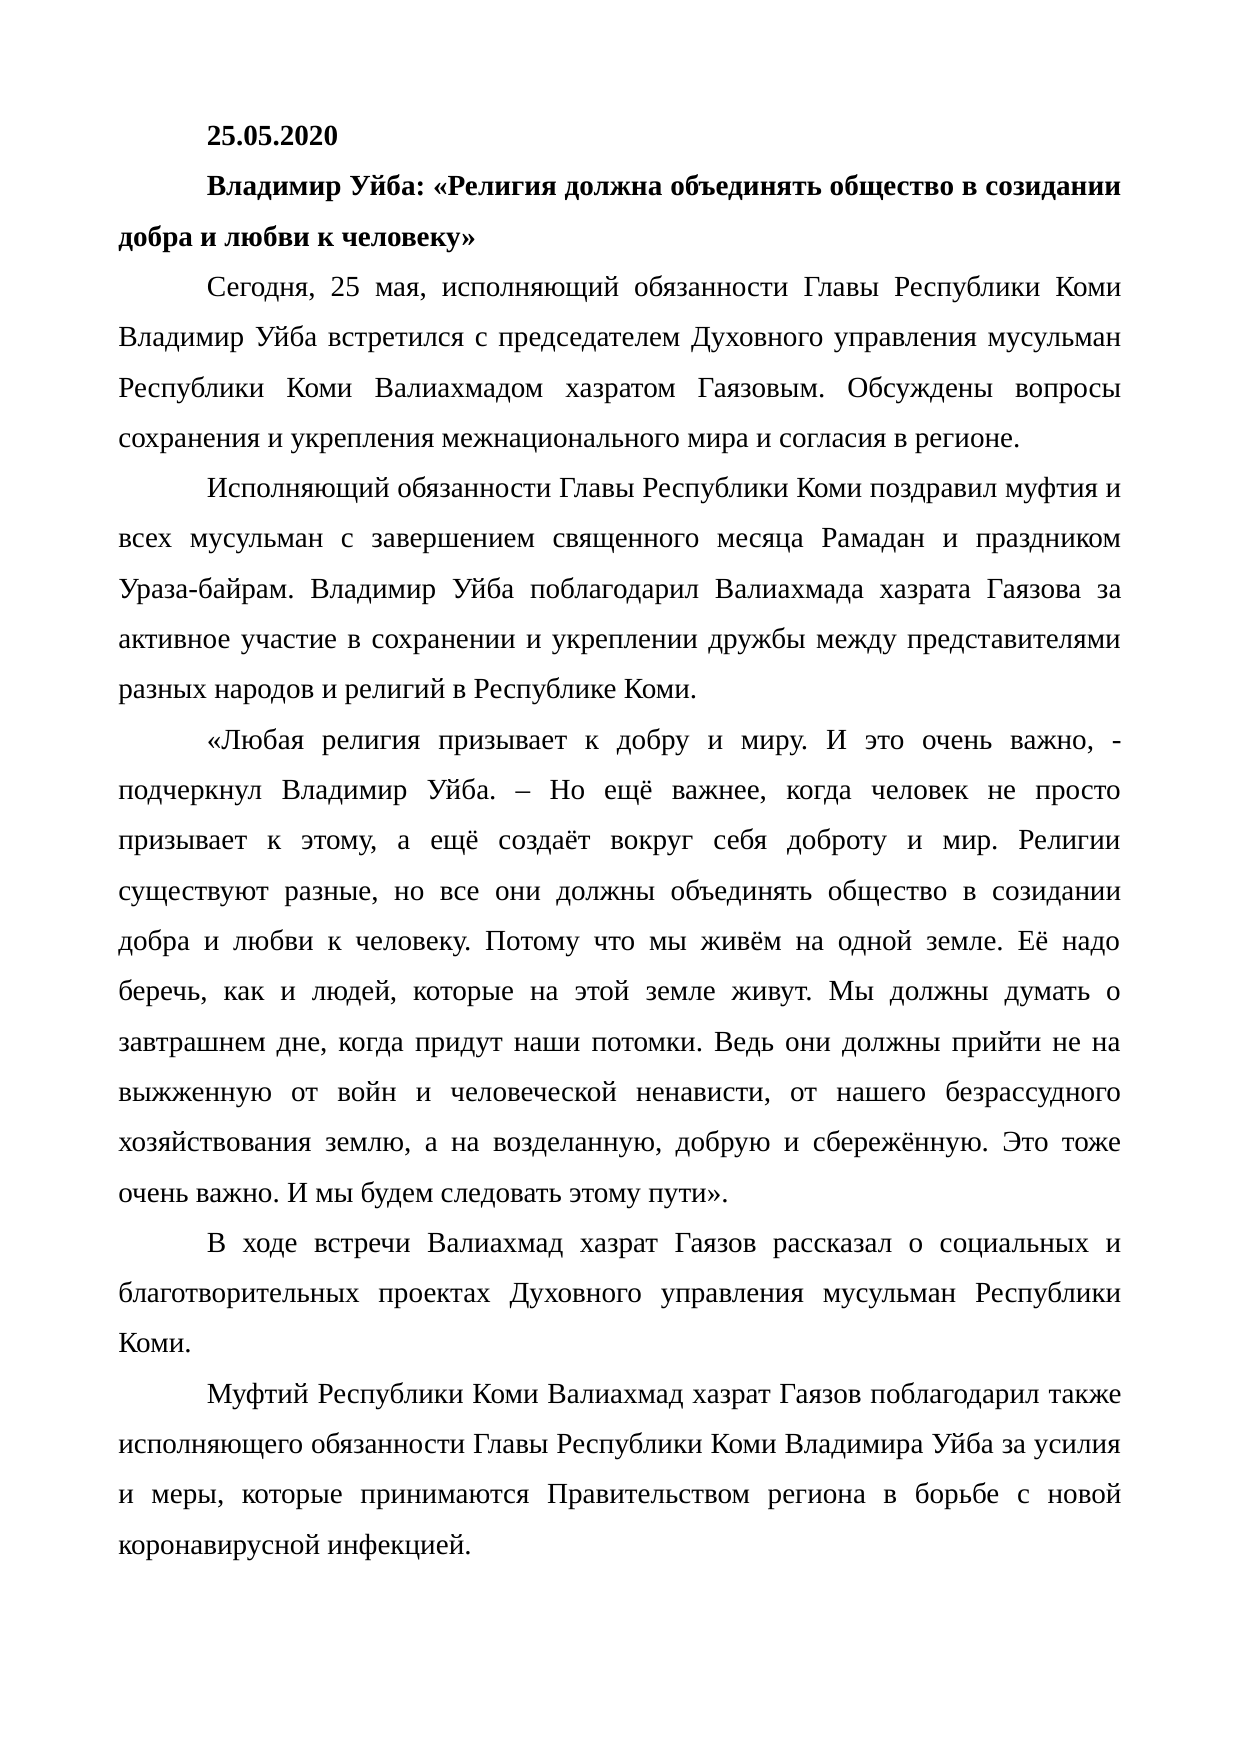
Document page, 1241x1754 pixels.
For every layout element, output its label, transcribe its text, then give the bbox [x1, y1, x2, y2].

text Исполняющий обязанности Главы Республики Коми поздравил муфтия и всех мусульман с завершением священного месяца Рамадан и праздником Ураза-байрам. Владимир Уйба поблагодарил Валиахмада хазрата Гаязова за активное участие в сохранении и укреплении дружбы между представителями разных народов и религий в Республике Коми. [118, 470, 1122, 705]
text «Любая религия призывает к добру и миру. И это очень важно, - подчеркнул Владимир Уйба. – Но ещё важнее, когда человек не просто призывает к этому, а ещё создаёт вокруг себя доброту и мир. Религии существуют разные, но все они должны объединять общество в созидании добра и любви к человеку. Потому что мы живём на одной земле. Её надо беречь, как и людей, которые на этой земле живут. Мы должны думать о завтрашнем дне, когда придут наши потомки. Ведь они должны прийти не на выжженную от войн и человеческой ненависти, от нашего безрассудного хозяйствования землю, а на возделанную, добрую и сбережённую. Это тоже очень важно. И мы будем следовать этому пути». [118, 722, 1122, 1208]
text Муфтий Республики Коми Валиахмад хазрат Гаязов поблагодарил также исполняющего обязанности Главы Республики Коми Владимира Уйба за усилия и меры, которые принимаются Правительством региона в борьбе с новой коронавирусной инфекцией. [118, 1376, 1122, 1560]
text В ходе встречи Валиахмад хазрат Гаязов рассказал о социальных и благотворительных проектах Духовного управления мусульман Республики Коми. [118, 1225, 1122, 1359]
text 25.05.2020 [118, 118, 1122, 152]
text Сегодня, 25 мая, исполняющий обязанности Главы Республики Коми Владимир Уйба встретился с председателем Духовного управления мусульман Республики Коми Валиахмадом хазратом Гаязовым. Обсуждены вопросы сохранения и укрепления межнационального мира и согласия в регионе. [118, 269, 1122, 453]
text Владимир Уйба: «Религия должна объединять общество в созидании добра и любви к человеку» [118, 168, 1122, 252]
